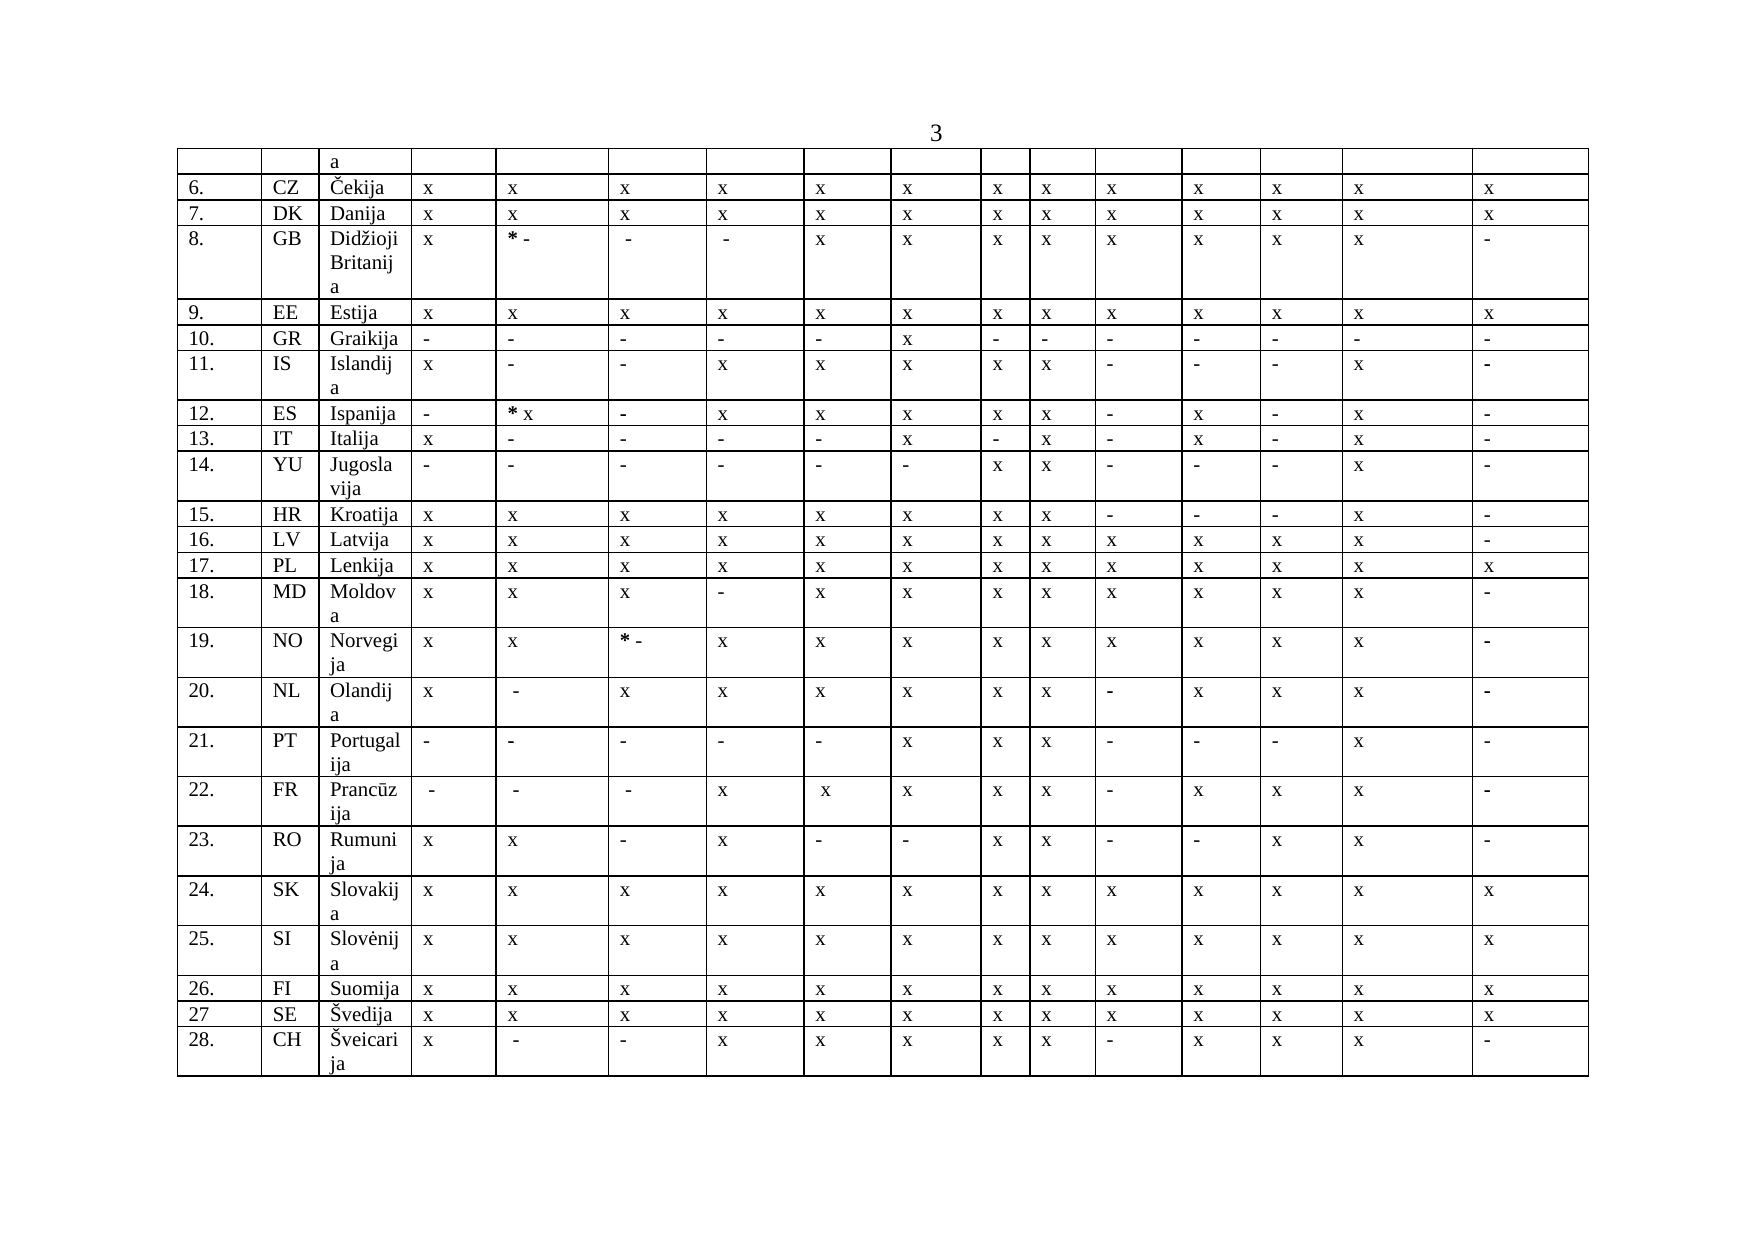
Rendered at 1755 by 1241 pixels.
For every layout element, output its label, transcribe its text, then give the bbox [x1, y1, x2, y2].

table_cell x [412, 201, 495, 224]
table_cell a [320, 149, 411, 173]
table_cell - [497, 149, 608, 173]
table_cell x [1031, 226, 1095, 298]
table_cell x [1343, 777, 1472, 825]
table_cell [1589, 350, 1595, 399]
table_cell x [1343, 175, 1472, 199]
table_cell x [982, 351, 1029, 399]
table_cell x [609, 175, 706, 199]
table_cell [1589, 875, 1595, 925]
table_cell x [892, 326, 980, 349]
table_cell x [707, 1002, 803, 1026]
table_cell x [1096, 201, 1181, 224]
table_cell [1261, 149, 1342, 173]
table_cell [1589, 1026, 1595, 1075]
table_cell x [1031, 579, 1095, 627]
table_cell [412, 149, 495, 173]
table_cell x [982, 527, 1029, 551]
table_cell - [609, 777, 706, 825]
table_cell x [805, 175, 890, 199]
table_cell 18. [178, 579, 261, 627]
table_cell x [609, 502, 706, 526]
table_cell x [609, 678, 706, 726]
table_cell x [1261, 827, 1342, 875]
table_cell x [1183, 777, 1260, 825]
table_cell x [1183, 401, 1260, 425]
table_cell - [609, 326, 706, 349]
table_cell SK [262, 877, 318, 925]
table_cell - [982, 326, 1029, 349]
table_cell x [1343, 452, 1472, 500]
table_cell [262, 149, 318, 173]
table_cell Norvegija [320, 628, 411, 676]
table_cell 24. [178, 877, 261, 925]
table_cell IT [262, 426, 318, 450]
table_cell - [609, 426, 706, 450]
table_cell - [707, 426, 803, 450]
table_cell x [497, 553, 608, 577]
table_cell - [1096, 777, 1181, 825]
table_cell - [1473, 777, 1588, 825]
table_cell 19. [178, 628, 261, 676]
table_cell - [497, 1027, 608, 1075]
table_cell x [982, 201, 1029, 224]
table_cell - [707, 579, 803, 627]
table_cell x [412, 1002, 495, 1026]
table_cell [892, 149, 980, 173]
table_cell - [497, 678, 608, 726]
table_cell x [892, 1002, 980, 1026]
table_cell Jugoslavija [320, 452, 411, 500]
table_cell - [1183, 728, 1260, 776]
table_cell x [1031, 527, 1095, 551]
table_cell * x [497, 401, 608, 425]
table_cell x [707, 926, 803, 974]
table_cell x [1183, 226, 1260, 298]
table_cell [1589, 925, 1595, 974]
table_cell Portugalija [320, 728, 411, 776]
table_cell x [497, 527, 608, 551]
table_cell MD [262, 579, 318, 627]
table_cell [1589, 324, 1595, 349]
table_cell - [1473, 326, 1588, 349]
table_cell - [1343, 326, 1472, 349]
table_cell x [892, 628, 980, 676]
table_cell [1589, 577, 1595, 627]
table_cell Prancūzija [320, 777, 411, 825]
table_cell - [412, 401, 495, 425]
table_cell x [412, 1027, 495, 1075]
table_cell x [805, 527, 890, 551]
table_cell - [1096, 149, 1181, 173]
table_cell x [497, 1002, 608, 1026]
table_cell x [1261, 976, 1342, 1000]
table_cell x [1473, 300, 1588, 324]
table_cell Kroatija [320, 502, 411, 526]
table_cell x [892, 579, 980, 627]
table_cell x [497, 502, 608, 526]
table_cell x [1031, 351, 1095, 399]
table_cell - [707, 149, 803, 173]
table_cell x [892, 401, 980, 425]
table_cell Lenkija [320, 553, 411, 577]
table_cell 17. [178, 553, 261, 577]
table_cell - [497, 452, 608, 500]
table_cell x [1183, 201, 1260, 224]
table_cell - [1031, 149, 1095, 173]
table_cell x [1031, 175, 1095, 199]
table_cell x [412, 553, 495, 577]
table_cell - [497, 426, 608, 450]
table_cell - [1096, 326, 1181, 349]
table_cell x [1096, 628, 1181, 676]
table_cell - [412, 777, 495, 825]
table_cell x [1343, 877, 1472, 925]
table_cell - [805, 426, 890, 450]
table_cell 27 [178, 1002, 261, 1026]
table_cell - [1261, 326, 1342, 349]
table_cell x [412, 426, 495, 450]
table_cell 26. [178, 976, 261, 1000]
table_cell - [1183, 502, 1260, 526]
table_cell - [1473, 351, 1588, 399]
table_cell x [707, 401, 803, 425]
table_cell x [982, 300, 1029, 324]
table_cell [1589, 975, 1595, 1000]
table_cell x [982, 1027, 1029, 1075]
table_cell x [982, 579, 1029, 627]
table_cell IS [262, 351, 318, 399]
table_cell x [892, 728, 980, 776]
table_cell x [982, 452, 1029, 500]
table_cell - [1473, 1027, 1588, 1075]
table_cell x [1096, 1002, 1181, 1026]
table_cell x [707, 877, 803, 925]
table_cell x [805, 926, 890, 974]
table_cell - [1096, 502, 1181, 526]
table_cell x [707, 527, 803, 551]
table_cell x [412, 877, 495, 925]
table_cell x [892, 426, 980, 450]
table_cell NL [262, 678, 318, 726]
table_cell [1589, 676, 1595, 726]
table_cell - [497, 777, 608, 825]
table_cell x [707, 201, 803, 224]
table_cell x [1261, 579, 1342, 627]
table_cell x [1343, 1002, 1472, 1026]
table_cell x [1343, 553, 1472, 577]
table_cell - [609, 401, 706, 425]
table_cell x [982, 877, 1029, 925]
table_cell x [805, 201, 890, 224]
table_cell 21. [178, 728, 261, 776]
table_cell [1589, 627, 1595, 676]
table_cell x [805, 553, 890, 577]
table_cell x [1031, 401, 1095, 425]
table_cell Islandija [320, 351, 411, 399]
table_cell x [1183, 579, 1260, 627]
table_cell [178, 149, 261, 173]
table_cell Olandija [320, 678, 411, 726]
table_cell 14. [178, 452, 261, 500]
table_cell x [1096, 926, 1181, 974]
table_cell x [412, 579, 495, 627]
table_cell x [1096, 877, 1181, 925]
table_cell x [1183, 175, 1260, 199]
table_cell CH [262, 1027, 318, 1075]
table_cell x [1031, 827, 1095, 875]
table_cell - [982, 426, 1029, 450]
table_cell SE [262, 1002, 318, 1026]
table_cell - [1031, 326, 1095, 349]
table_cell - [1183, 827, 1260, 875]
table_cell HR [262, 502, 318, 526]
table_cell x [1343, 628, 1472, 676]
table_cell - [412, 326, 495, 349]
table_cell - [707, 326, 803, 349]
table_cell x [707, 175, 803, 199]
table_cell - [1473, 401, 1588, 425]
table_cell x [1096, 527, 1181, 551]
table_cell Rumunija [320, 827, 411, 875]
table_cell x [1183, 527, 1260, 551]
table_cell - [1473, 452, 1588, 500]
table_cell 20. [178, 678, 261, 726]
table_cell YU [262, 452, 318, 500]
table_cell x [805, 628, 890, 676]
table_cell x [412, 976, 495, 1000]
table_cell x [1261, 777, 1342, 825]
table_cell x [1096, 976, 1181, 1000]
table_cell - [497, 728, 608, 776]
table_cell PL [262, 553, 318, 577]
table_cell x [412, 678, 495, 726]
table_cell - [1473, 426, 1588, 450]
table_cell x [609, 926, 706, 974]
table_cell Slovakija [320, 877, 411, 925]
table_cell x [1343, 527, 1472, 551]
table_cell x [982, 1002, 1029, 1026]
table_cell - [1261, 452, 1342, 500]
table_cell [1589, 173, 1595, 199]
table_cell x [1473, 201, 1588, 224]
table_cell - [1261, 426, 1342, 450]
table_cell 16. [178, 527, 261, 551]
table_cell x [497, 300, 608, 324]
table_cell PT [262, 728, 318, 776]
table_cell x [982, 678, 1029, 726]
table_cell [1589, 1000, 1595, 1026]
table_cell CZ [262, 175, 318, 199]
table_cell x [805, 1027, 890, 1075]
table_cell x [412, 502, 495, 526]
table_cell - [1473, 527, 1588, 551]
table_cell x [1261, 1027, 1342, 1075]
table_cell Italija [320, 426, 411, 450]
table_cell x [1031, 877, 1095, 925]
table_cell x [1343, 502, 1472, 526]
table_cell Latvija [320, 527, 411, 551]
table_cell x [1031, 926, 1095, 974]
table_cell - [609, 149, 706, 173]
table_cell x [707, 351, 803, 399]
table_cell [1589, 425, 1595, 450]
table_cell x [1261, 553, 1342, 577]
table_cell x [1473, 926, 1588, 974]
table_cell x [609, 1002, 706, 1026]
table_cell [1589, 551, 1595, 577]
table_cell - [892, 827, 980, 875]
table_cell - [412, 452, 495, 500]
table_cell Šveicarija [320, 1027, 411, 1075]
table_cell x [1031, 426, 1095, 450]
table_cell * - [497, 226, 608, 298]
table_cell x [982, 827, 1029, 875]
table_cell SI [262, 926, 318, 974]
table_cell Čekija [320, 175, 411, 199]
table_cell - [497, 351, 608, 399]
table_cell x [982, 226, 1029, 298]
table_cell - [707, 452, 803, 500]
table_cell [1589, 825, 1595, 875]
table_cell x [1096, 175, 1181, 199]
table_cell x [1343, 1027, 1472, 1075]
table_cell - [1473, 149, 1588, 173]
table_cell - [1096, 401, 1181, 425]
table_cell GB [262, 226, 318, 298]
table_cell x [892, 877, 980, 925]
table_cell x [1031, 553, 1095, 577]
table_cell x [1343, 300, 1472, 324]
table_cell - [412, 728, 495, 776]
table_cell x [497, 877, 608, 925]
table_cell - [805, 728, 890, 776]
table_cell x [609, 300, 706, 324]
table_cell NO [262, 628, 318, 676]
table_cell - [1096, 452, 1181, 500]
table_cell x [1261, 1002, 1342, 1026]
table_cell - [1473, 628, 1588, 676]
table_cell - [1096, 426, 1181, 450]
table_cell x [1343, 976, 1472, 1000]
table_cell - [1096, 1027, 1181, 1075]
table_cell x [892, 926, 980, 974]
table_cell x [1261, 527, 1342, 551]
table_cell x [609, 976, 706, 1000]
table_cell [1183, 149, 1260, 173]
table_cell x [1031, 777, 1095, 825]
table_cell x [892, 777, 980, 825]
table_cell GR [262, 326, 318, 349]
table_cell x [609, 877, 706, 925]
table_cell - [805, 827, 890, 875]
table_cell 22. [178, 777, 261, 825]
table_cell x [1261, 926, 1342, 974]
table_cell x [982, 401, 1029, 425]
table_cell Didžioji Britanija [320, 226, 411, 298]
table_cell - [609, 728, 706, 776]
table_cell x [412, 926, 495, 974]
table_cell - [1261, 728, 1342, 776]
table_cell x [1343, 926, 1472, 974]
table_cell x [412, 226, 495, 298]
table_cell Moldova [320, 579, 411, 627]
table_cell LV [262, 527, 318, 551]
table_cell [1589, 225, 1595, 298]
table_cell - [805, 452, 890, 500]
table_cell x [497, 827, 608, 875]
table_cell x [1096, 300, 1181, 324]
table_cell x [1473, 976, 1588, 1000]
table_cell - [609, 827, 706, 875]
table_cell - [1183, 351, 1260, 399]
table_cell x [982, 628, 1029, 676]
table_cell x [412, 351, 495, 399]
table_cell x [707, 976, 803, 1000]
table_cell Ispanija [320, 401, 411, 425]
table_cell - [805, 149, 890, 173]
table_cell x [609, 201, 706, 224]
table_cell - [1261, 401, 1342, 425]
table_cell x [892, 175, 980, 199]
table_cell - [1473, 827, 1588, 875]
table_cell x [1031, 502, 1095, 526]
table_cell [982, 149, 1029, 173]
table_cell x [1031, 201, 1095, 224]
table_cell - [707, 226, 803, 298]
table_cell x [1183, 300, 1260, 324]
table_cell x [982, 728, 1029, 776]
table_cell ES [262, 401, 318, 425]
table_cell Švedija [320, 1002, 411, 1026]
table_cell [1589, 450, 1595, 500]
table_cell [1589, 500, 1595, 526]
table_cell x [497, 175, 608, 199]
table_cell Graikija [320, 326, 411, 349]
table_cell x [805, 579, 890, 627]
table_cell 13. [178, 426, 261, 450]
table_cell DK [262, 201, 318, 224]
table_cell x [982, 175, 1029, 199]
table_cell - [1473, 678, 1588, 726]
table_cell x [1183, 1027, 1260, 1075]
table_cell 7. [178, 201, 261, 224]
table_cell - [1261, 502, 1342, 526]
table_cell x [982, 553, 1029, 577]
table_cell x [805, 351, 890, 399]
table_cell x [1343, 678, 1472, 726]
table_cell x [1183, 553, 1260, 577]
table_cell - [609, 452, 706, 500]
table_cell x [1343, 401, 1472, 425]
table_cell - [609, 226, 706, 298]
table_cell 12. [178, 401, 261, 425]
table_cell - [805, 326, 890, 349]
table_cell x [412, 628, 495, 676]
table_cell x [1031, 452, 1095, 500]
table_cell x [805, 1002, 890, 1026]
table_cell x [982, 502, 1029, 526]
table_cell [1589, 399, 1595, 425]
table_cell x [707, 678, 803, 726]
table_cell x [1343, 226, 1472, 298]
table_cell [1589, 776, 1595, 825]
table_cell - [1473, 728, 1588, 776]
table_cell x [892, 201, 980, 224]
table_cell - [1473, 226, 1588, 298]
table_cell x [805, 678, 890, 726]
table_cell 23. [178, 827, 261, 875]
table_cell 25. [178, 926, 261, 974]
table_cell x [497, 926, 608, 974]
table_cell x [805, 877, 890, 925]
table_cell [1589, 526, 1595, 551]
table_cell - [497, 326, 608, 349]
table_cell 6. [178, 175, 261, 199]
table_cell x [805, 976, 890, 1000]
table_cell - [1096, 678, 1181, 726]
table_cell x [805, 502, 890, 526]
table_cell x [1031, 628, 1095, 676]
table_cell x [707, 502, 803, 526]
table_cell x [1031, 1002, 1095, 1026]
table_cell x [982, 777, 1029, 825]
table_cell x [412, 527, 495, 551]
table_cell - [1473, 579, 1588, 627]
table_cell Estija [320, 300, 411, 324]
table_cell x [1473, 1002, 1588, 1026]
table_cell x [609, 527, 706, 551]
table_cell [1589, 148, 1595, 173]
table_cell x [497, 628, 608, 676]
table_cell - [1096, 827, 1181, 875]
table_cell x [1183, 1002, 1260, 1026]
table_cell x [892, 553, 980, 577]
table_cell x [1183, 877, 1260, 925]
table_cell [1589, 199, 1595, 224]
table_cell x [1096, 226, 1181, 298]
table_cell - [1261, 351, 1342, 399]
table_cell x [412, 827, 495, 875]
table_cell 15. [178, 502, 261, 526]
table_cell 28. [178, 1027, 261, 1075]
table_cell RO [262, 827, 318, 875]
table_cell [1343, 149, 1472, 173]
table_cell x [805, 777, 890, 825]
table_cell 9. [178, 300, 261, 324]
table_cell x [1261, 300, 1342, 324]
table_cell x [1343, 579, 1472, 627]
table_cell x [1183, 926, 1260, 974]
table_cell x [497, 579, 608, 627]
table_cell x [609, 579, 706, 627]
table_cell x [1183, 426, 1260, 450]
table_cell x [1183, 628, 1260, 676]
table_cell x [1343, 351, 1472, 399]
table_cell x [892, 976, 980, 1000]
table_cell Danija [320, 201, 411, 224]
table_cell x [892, 226, 980, 298]
table_cell x [1343, 728, 1472, 776]
table_cell 8. [178, 226, 261, 298]
table_cell x [1261, 201, 1342, 224]
table_cell x [412, 300, 495, 324]
table_cell x [1183, 976, 1260, 1000]
table_cell x [892, 300, 980, 324]
table_cell x [1031, 1027, 1095, 1075]
table_cell x [892, 502, 980, 526]
table_cell - [1183, 326, 1260, 349]
table_cell x [892, 527, 980, 551]
table_cell x [707, 300, 803, 324]
table_cell x [1261, 226, 1342, 298]
table_cell x [1473, 553, 1588, 577]
table_cell x [1031, 678, 1095, 726]
table_cell - [609, 1027, 706, 1075]
table_cell x [892, 351, 980, 399]
table_cell x [1031, 976, 1095, 1000]
table_cell x [707, 1027, 803, 1075]
table_cell - [609, 351, 706, 399]
table_cell - [1183, 452, 1260, 500]
table_cell x [1096, 553, 1181, 577]
table_cell x [982, 926, 1029, 974]
table_cell x [707, 777, 803, 825]
table_cell x [805, 300, 890, 324]
table_cell x [805, 401, 890, 425]
table_cell x [497, 976, 608, 1000]
table_cell FI [262, 976, 318, 1000]
table_cell x [1473, 175, 1588, 199]
table_cell x [412, 175, 495, 199]
table_cell x [707, 553, 803, 577]
table_cell * - [609, 628, 706, 676]
table_cell [1589, 298, 1595, 324]
table_cell x [1261, 877, 1342, 925]
table_cell x [1096, 579, 1181, 627]
table_cell x [982, 976, 1029, 1000]
table_cell x [707, 628, 803, 676]
table_cell [1589, 726, 1595, 776]
table_cell x [1183, 678, 1260, 726]
table_cell 10. [178, 326, 261, 349]
table_cell - [892, 452, 980, 500]
table_cell x [1343, 201, 1472, 224]
table_cell x [1261, 678, 1342, 726]
table_cell x [1031, 300, 1095, 324]
table_cell 11. [178, 351, 261, 399]
table_cell x [1261, 175, 1342, 199]
table_cell x [1031, 728, 1095, 776]
table_cell x [1343, 426, 1472, 450]
table_cell - [1096, 728, 1181, 776]
table_cell Suomija [320, 976, 411, 1000]
table_cell x [892, 1027, 980, 1075]
table_cell EE [262, 300, 318, 324]
table_cell - [1096, 351, 1181, 399]
table_cell - [707, 728, 803, 776]
table_cell x [1343, 827, 1472, 875]
table_cell x [707, 827, 803, 875]
table_cell FR [262, 777, 318, 825]
table_cell x [1473, 877, 1588, 925]
table_cell x [892, 678, 980, 726]
table_cell - [1473, 502, 1588, 526]
table_cell Slovėnija [320, 926, 411, 974]
table_cell x [1261, 628, 1342, 676]
table_cell x [497, 201, 608, 224]
table_cell x [805, 226, 890, 298]
table_cell x [609, 553, 706, 577]
